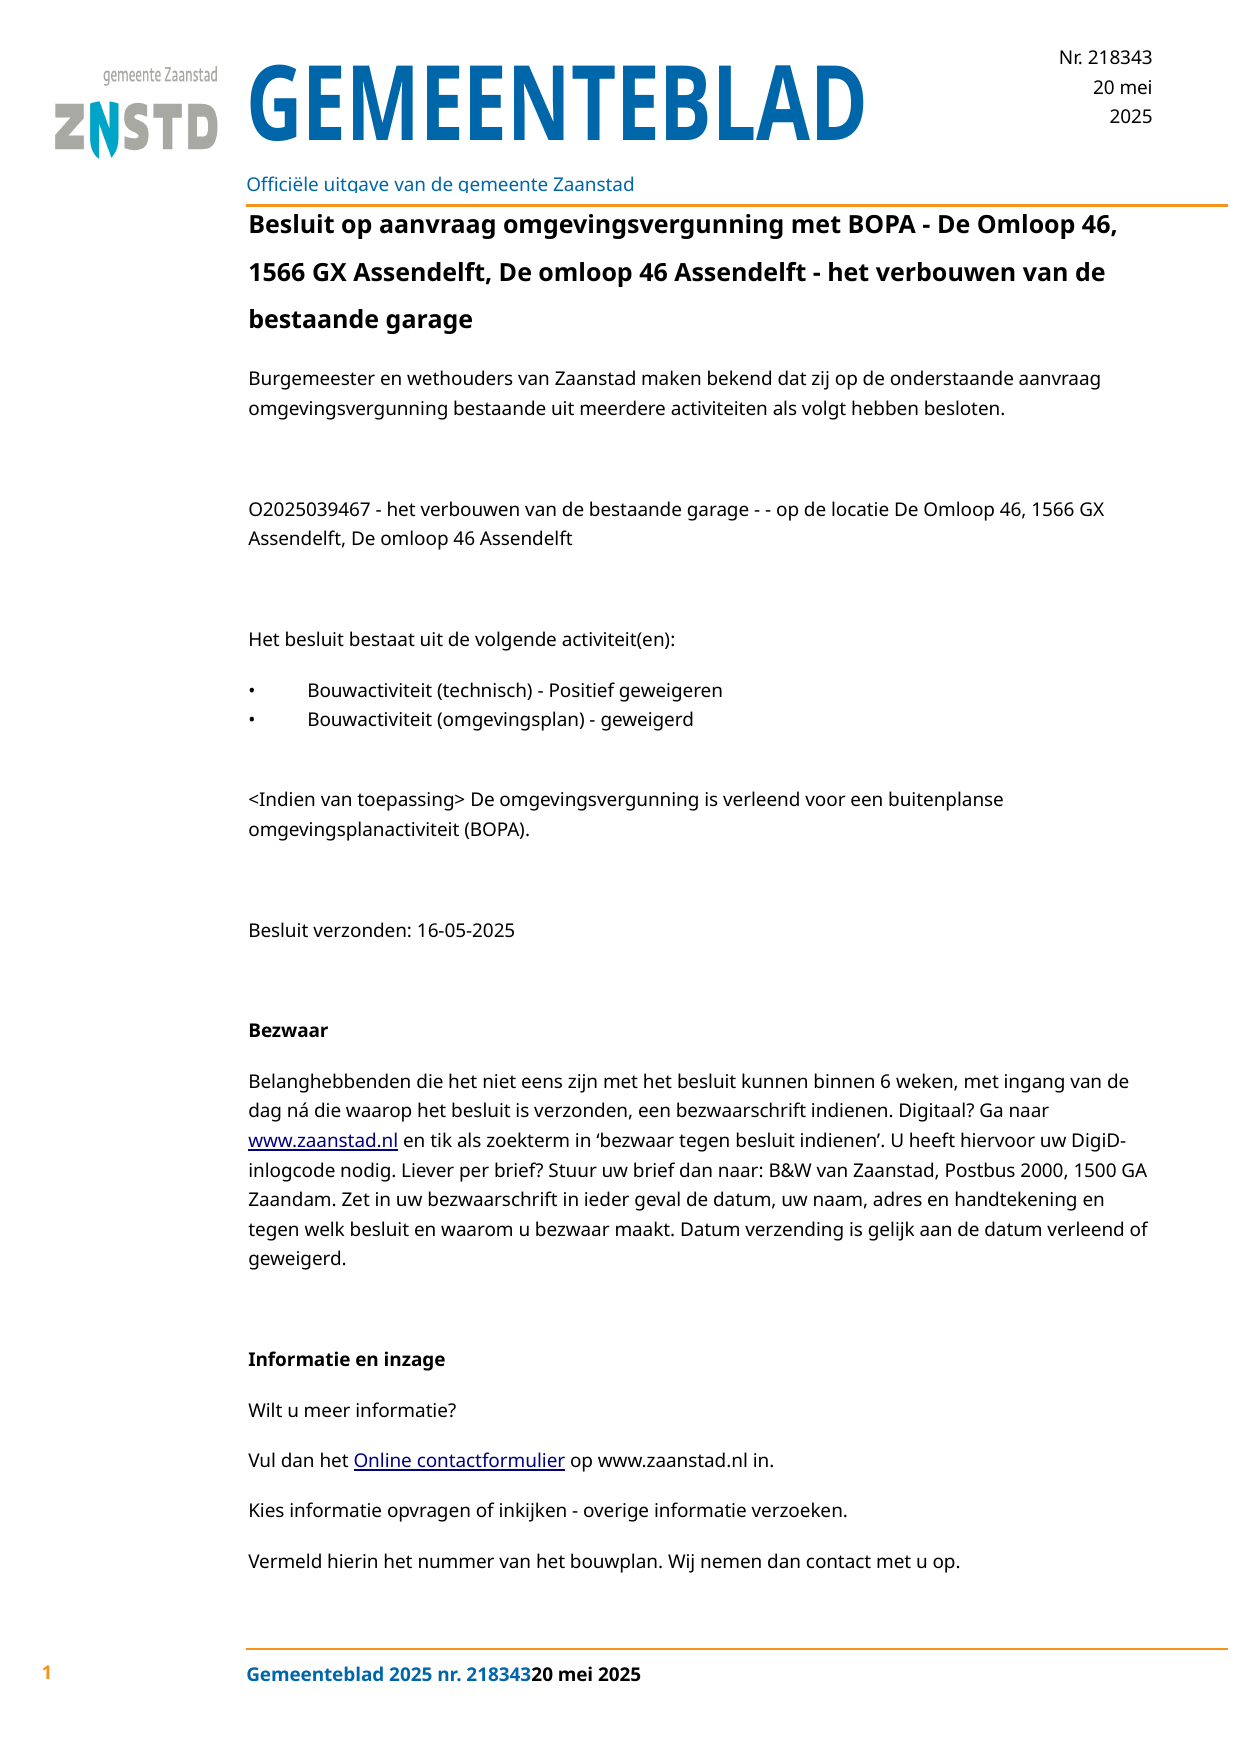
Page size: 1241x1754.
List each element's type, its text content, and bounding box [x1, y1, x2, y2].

text Vermeld hierin het nummer van het bouwplan. Wij nemen dan contact met u op. [248, 1548, 1152, 1574]
text Burgemeester en wethouders van Zaanstad maken bekend dat zij op de onderstaande aanvraag omgevingsvergunning bestaande uit meerdere activiteiten als volgt hebben besloten. [248, 366, 1152, 421]
text Bezwaar [248, 1018, 1152, 1043]
text Besluit verzonden: 16-05-2025 [248, 917, 1152, 942]
text Vul dan het Online contactformulier op www.zaanstad.nl in. [248, 1447, 1152, 1473]
picture [41, 47, 231, 172]
text Belanghebbenden die het niet eens zijn met het besluit kunnen binnen 6 weken, met ingang van de dag ná die waarop het besluit is verzonden, een bezwaarschrift indienen. Digitaal? Ga naar www.zaanstad.nl en tik als zoekterm in ‘bezwaar tegen besluit indienen’. U heeft hiervoor uw DigiD-inlogcode nodig. Liever per brief? Stuur uw brief dan naar: B&W van Zaanstad, Postbus 2000, 1500 GA Zaandam. Zet in uw bezwaarschrift in ieder geval de datum, uw naam, adres en handtekening en tegen welk besluit en waarom u bezwaar maakt. Datum verzending is gelijk aan de datum verleend of geweigerd. [248, 1068, 1152, 1271]
list Bouwactiviteit (technisch) - Positief geweigeren [248, 677, 1152, 702]
text <Indien van toepassing> De omgevingsvergunning is verleend voor een buitenplanse omgevingsplanactiviteit (BOPA). [248, 786, 1152, 842]
list Bouwactiviteit (omgevingsplan) - geweigerd [248, 706, 1152, 732]
text Informatie en inzage [248, 1346, 1152, 1372]
text Kies informatie opvragen of inkijken - overige informatie verzoeken. [248, 1498, 1152, 1523]
text Wilt u meer informatie? [248, 1397, 1152, 1422]
text Het besluit bestaat uit de volgende activiteit(en): [248, 626, 1152, 652]
text Besluit op aanvraag omgevingsvergunning met BOPA - De Omloop 46, 1566 GX Assendelft, De omloop 46 Assendelft - het verbouwen van de bestaande garage [248, 207, 1152, 336]
text O2025039467 - het verbouwen van de bestaande garage - - op de locatie De Omloop 46, 1566 GX Assendelft, De omloop 46 Assendelft [248, 496, 1152, 551]
